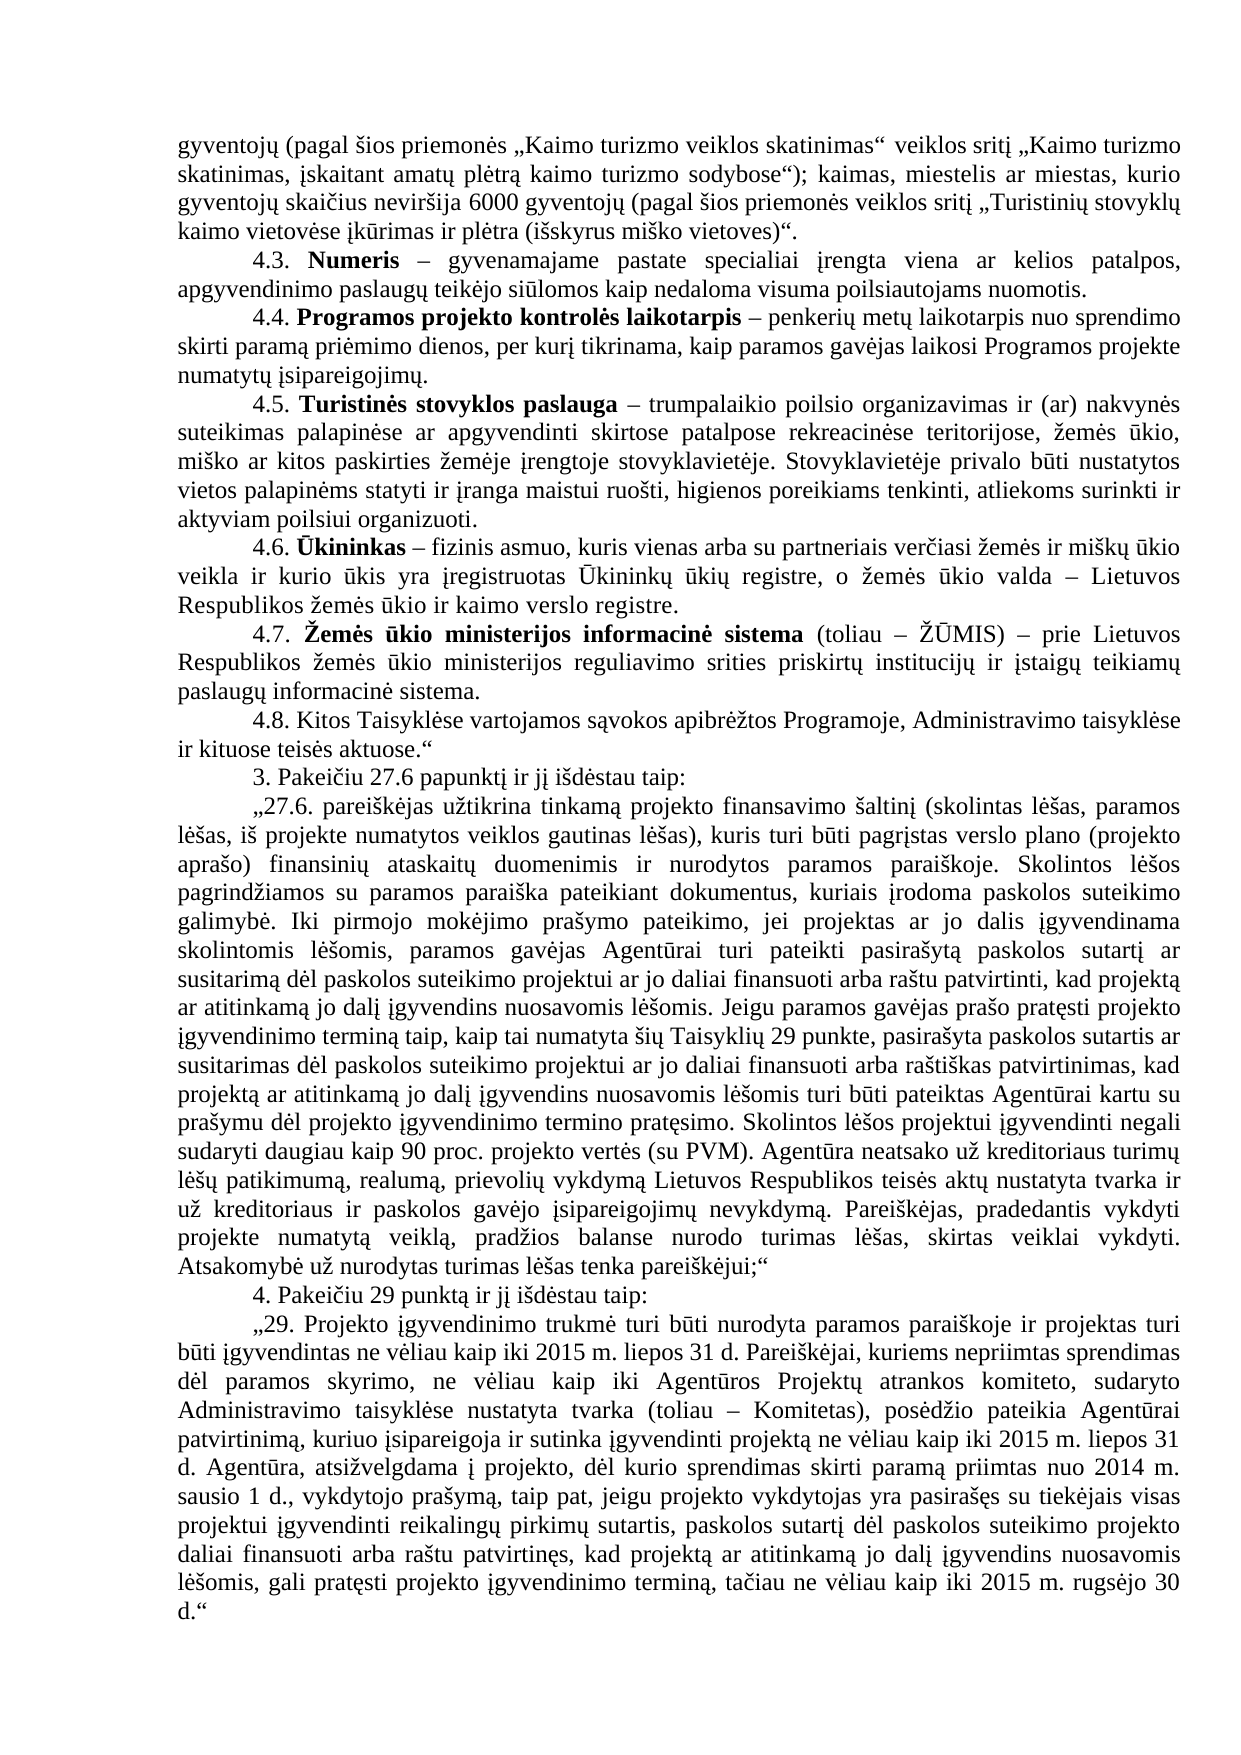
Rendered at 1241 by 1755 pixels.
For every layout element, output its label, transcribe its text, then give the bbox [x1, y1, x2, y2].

text „27.6. pareiškėjas užtikrina tinkamą projekto finansavimo šaltinį (skolintas lėšas, paramos lėšas, iš projekte numatytos veiklos gautinas lėšas), kuris turi būti pagrįstas verslo plano (projekto aprašo) finansinių ataskaitų duomenimis ir nurodytos paramos paraiškoje. Skolintos lėšos pagrindžiamos su paramos paraiška pateikiant dokumentus, kuriais įrodoma paskolos suteikimo galimybė. Iki pirmojo mokėjimo prašymo pateikimo, jei projektas ar jo dalis įgyvendinama skolintomis lėšomis, paramos gavėjas Agentūrai turi pateikti pasirašytą paskolos sutartį ar susitarimą dėl paskolos suteikimo projektui ar jo daliai finansuoti arba raštu patvirtinti, kad projektą ar atitinkamą jo dalį įgyvendins nuosavomis lėšomis. Jeigu paramos gavėjas prašo pratęsti projekto įgyvendinimo terminą taip, kaip tai numatyta šių Taisyklių 29 punkte, pasirašyta paskolos sutartis ar susitarimas dėl paskolos suteikimo projektui ar jo daliai finansuoti arba raštiškas patvirtinimas, kad projektą ar atitinkamą jo dalį įgyvendins nuosavomis lėšomis turi būti pateiktas Agentūrai kartu su prašymu dėl projekto įgyvendinimo termino pratęsimo. Skolintos lėšos projektui įgyvendinti negali sudaryti daugiau kaip 90 proc. projekto vertės (su PVM). Agentūra neatsako už kreditoriaus turimų lėšų patikimumą, realumą, prievolių vykdymą Lietuvos Respublikos teisės aktų nustatyta tvarka ir už kreditoriaus ir paskolos gavėjo įsipareigojimų nevykdymą. Pareiškėjas, pradedantis vykdyti projekte numatytą veiklą, pradžios balanse nurodo turimas lėšas, skirtas veiklai vykdyti. Atsakomybė už nurodytas turimas lėšas tenka pareiškėjui;“ [177, 791, 1181, 1280]
text 4.3. Numeris – gyvenamajame pastate specialiai įrengta viena ar kelios patalpos, apgyvendinimo paslaugų teikėjo siūlomos kaip nedaloma visuma poilsiautojams nuomotis. [177, 245, 1181, 302]
text 4.5. Turistinės stovyklos paslauga – trumpalaikio poilsio organizavimas ir (ar) nakvynės suteikimas palapinėse ar apgyvendinti skirtose patalpose rekreacinėse teritorijose, žemės ūkio, miško ar kitos paskirties žemėje įrengtoje stovyklavietėje. Stovyklavietėje privalo būti nustatytos vietos palapinėms statyti ir įranga maistui ruošti, higienos poreikiams tenkinti, atliekoms surinkti ir aktyviam poilsiui organizuoti. [177, 389, 1181, 532]
text 4.6. Ūkininkas – fizinis asmuo, kuris vienas arba su partneriais verčiasi žemės ir miškų ūkio veikla ir kurio ūkis yra įregistruotas Ūkininkų ūkių registre, o žemės ūkio valda – Lietuvos Respublikos žemės ūkio ir kaimo verslo registre. [177, 532, 1181, 619]
text gyventojų (pagal šios priemonės „Kaimo turizmo veiklos skatinimas“ veiklos sritį „Kaimo turizmo skatinimas, įskaitant amatų plėtrą kaimo turizmo sodybose“); kaimas, miestelis ar miestas, kurio gyventojų skaičius neviršija 6000 gyventojų (pagal šios priemonės veiklos sritį „Turistinių stovyklų kaimo vietovėse įkūrimas ir plėtra (išskyrus miško vietoves)“. [177, 130, 1181, 245]
text 4.7. Žemės ūkio ministerijos informacinė sistema (toliau – ŽŪMIS) – prie Lietuvos Respublikos žemės ūkio ministerijos reguliavimo srities priskirtų institucijų ir įstaigų teikiamų paslaugų informacinė sistema. [177, 619, 1181, 705]
text 4.4. Programos projekto kontrolės laikotarpis – penkerių metų laikotarpis nuo sprendimo skirti paramą priėmimo dienos, per kurį tikrinama, kaip paramos gavėjas laikosi Programos projekte numatytų įsipareigojimų. [177, 302, 1181, 389]
text 3. Pakeičiu 27.6 papunktį ir jį išdėstau taip: [177, 762, 1181, 791]
text 4.8. Kitos Taisyklėse vartojamos sąvokos apibrėžtos Programoje, Administravimo taisyklėse ir kituose teisės aktuose.“ [177, 705, 1181, 762]
text „29. Projekto įgyvendinimo trukmė turi būti nurodyta paramos paraiškoje ir projektas turi būti įgyvendintas ne vėliau kaip iki 2015 m. liepos 31 d. Pareiškėjai, kuriems nepriimtas sprendimas dėl paramos skyrimo, ne vėliau kaip iki Agentūros Projektų atrankos komiteto, sudaryto Administravimo taisyklėse nustatyta tvarka (toliau – Komitetas), posėdžio pateikia Agentūrai patvirtinimą, kuriuo įsipareigoja ir sutinka įgyvendinti projektą ne vėliau kaip iki 2015 m. liepos 31 d. Agentūra, atsižvelgdama į projekto, dėl kurio sprendimas skirti paramą priimtas nuo 2014 m. sausio 1 d., vykdytojo prašymą, taip pat, jeigu projekto vykdytojas yra pasirašęs su tiekėjais visas projektui įgyvendinti reikalingų pirkimų sutartis, paskolos sutartį dėl paskolos suteikimo projekto daliai finansuoti arba raštu patvirtinęs, kad projektą ar atitinkamą jo dalį įgyvendins nuosavomis lėšomis, gali pratęsti projekto įgyvendinimo terminą, tačiau ne vėliau kaip iki 2015 m. rugsėjo 30 d.“ [177, 1309, 1181, 1625]
text 4. Pakeičiu 29 punktą ir jį išdėstau taip: [177, 1280, 1181, 1309]
